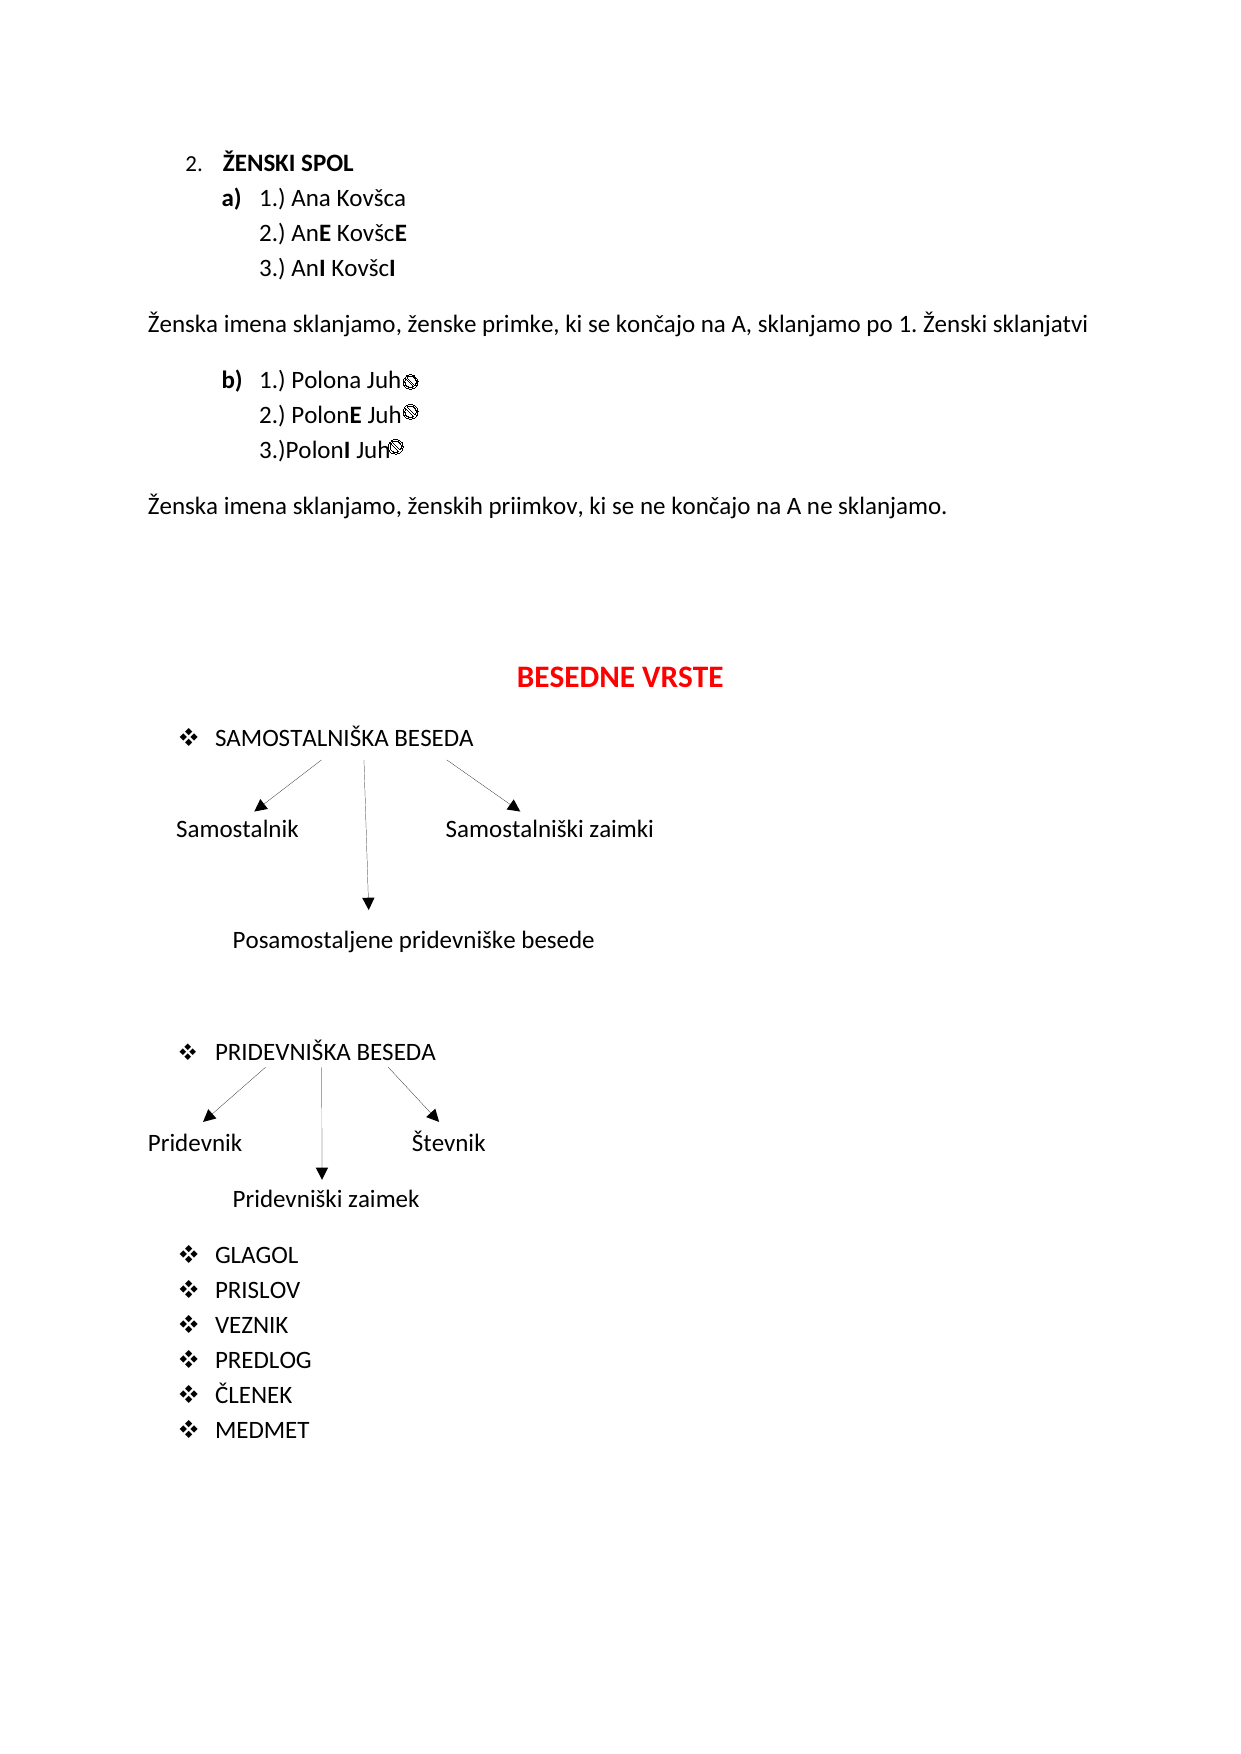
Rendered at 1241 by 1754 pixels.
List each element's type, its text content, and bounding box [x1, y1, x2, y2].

text Samostalniški zaimki [366, 813, 1093, 843]
list ŽENSKI SPOL [185, 148, 1093, 178]
list ČLENEK [177, 1379, 1093, 1409]
list 1.) Polona Juh [221, 364, 1093, 395]
list 1.) Ana Kovšca [221, 183, 1093, 213]
list VEZNIK [177, 1309, 1093, 1339]
list SAMOSTALNIŠKA BESEDA [177, 722, 1093, 753]
text Pridevnik [148, 1127, 321, 1158]
list PRIDEVNIŠKA BESEDA [177, 1036, 1093, 1067]
text Ženska imena sklanjamo, ženske primke, ki se končajo na A, sklanjamo po 1. Ženski sklanjatvi [148, 308, 1093, 339]
list 3.) AnI KovšcI [259, 253, 1093, 283]
text Števnik [323, 1127, 1093, 1158]
text BESEDNE VRSTE [148, 658, 1093, 696]
text Pridevniški zaimek [148, 1183, 1093, 1213]
text Samostalnik [148, 813, 366, 843]
text Posamostaljene pridevniške besede [148, 925, 1093, 955]
list GLAGOL [177, 1239, 1093, 1269]
list 3.)PolonI Juh [259, 434, 1093, 465]
list 2.) PolonE Juh [259, 399, 1093, 430]
text Ženska imena sklanjamo, ženskih priimkov, ki se ne končajo na A ne sklanjamo. [148, 490, 1093, 521]
list MEDMET [177, 1414, 1093, 1444]
list 2.) AnE KovšcE [259, 218, 1093, 248]
list PREDLOG [177, 1344, 1093, 1374]
list PRISLOV [177, 1274, 1093, 1304]
